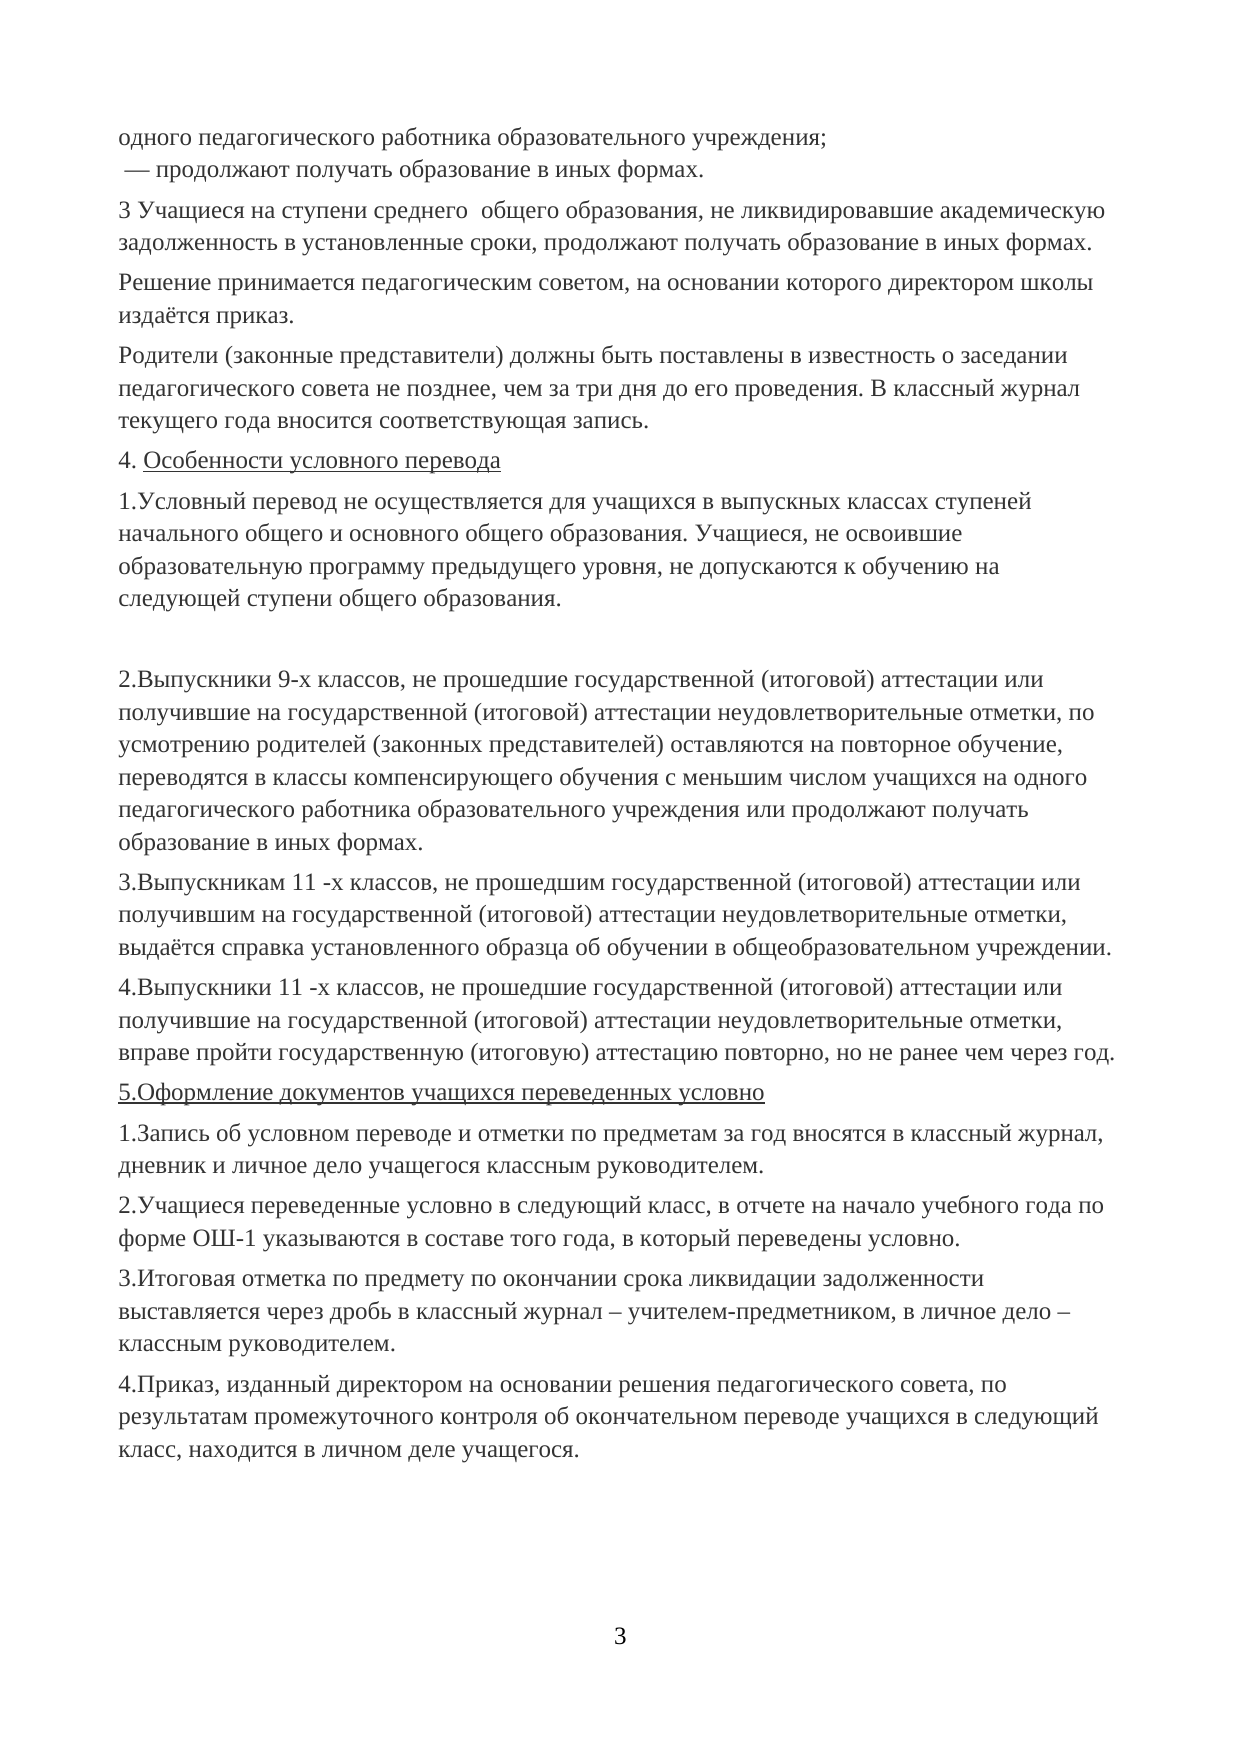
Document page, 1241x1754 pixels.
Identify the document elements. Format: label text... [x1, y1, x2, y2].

text 5.Оформление документов учащихся переведенных условно [118, 1074, 1122, 1106]
text одного педагогического работника образовательного учреждения; — продолжают получать образование в иных формах. [118, 118, 1122, 183]
text 3.Выпускникам 11 -х классов, не прошедшим государственной (итоговой) аттестации или получившим на государственной (итоговой) аттестации неудовлетворительные отметки, выдаётся справка установленного образца об обучении в общеобразовательном учреждении. [118, 863, 1122, 961]
text 3.Итоговая отметка по предмету по окончании срока ликвидации задолженности выставляется через дробь в классный журнал – учителем-предметником, в личное дело – классным руководителем. [118, 1260, 1122, 1357]
text 4.Приказ, изданный директором на основании решения педагогического совета, по результатам промежуточного контроля об окончательном переводе учащихся в следующий класс, находится в личном деле учащегося. [118, 1365, 1122, 1462]
text 2.Учащиеся переведенные условно в следующий класс, в отчете на начало учебного года по форме ОШ-1 указываются в составе того года, в который переведены условно. [118, 1187, 1122, 1252]
text 1.Условный перевод не осуществляется для учащихся в выпускных классах ступеней начального общего и основного общего образования. Учащиеся, не освоившие образовательную программу предыдущего уровня, не допускаются к обучению на следующей ступени общего образования. [118, 482, 1122, 612]
text Родители (законные представители) должны быть поставлены в известность о заседании педагогического совета не позднее, чем за три дня до его проведения. В классный журнал текущего года вносится соответствующая запись. [118, 337, 1122, 434]
text 1.Запись об условном переводе и отметки по предметам за год вносятся в классный журнал, дневник и личное дело учащегося классным руководителем. [118, 1114, 1122, 1179]
text 3 Учащиеся на ступени среднего общего образования, не ликвидировавшие академическую задолженность в установленные сроки, продолжают получать образование в иных формах. [118, 191, 1122, 256]
text 4.Выпускники 11 -х классов, не прошедшие государственной (итоговой) аттестации или получившие на государственной (итоговой) аттестации неудовлетворительные отметки, вправе пройти государственную (итоговую) аттестацию повторно, но не ранее чем через год. [118, 968, 1122, 1066]
text 4. Особенности условного перевода [118, 442, 1122, 474]
text 2.Выпускники 9-х классов, не прошедшие государственной (итоговой) аттестации или получившие на государственной (итоговой) аттестации неудовлетворительные отметки, по усмотрению родителей (законных представителей) оставляются на повторное обучение, переводятся в классы компенсирующего обучения с меньшим числом учащихся на одного педагогического работника образовательного учреждения или продолжают получать образование в иных формах. [118, 660, 1122, 855]
text Решение принимается педагогическим советом, на основании которого директором школы издаётся приказ. [118, 264, 1122, 329]
